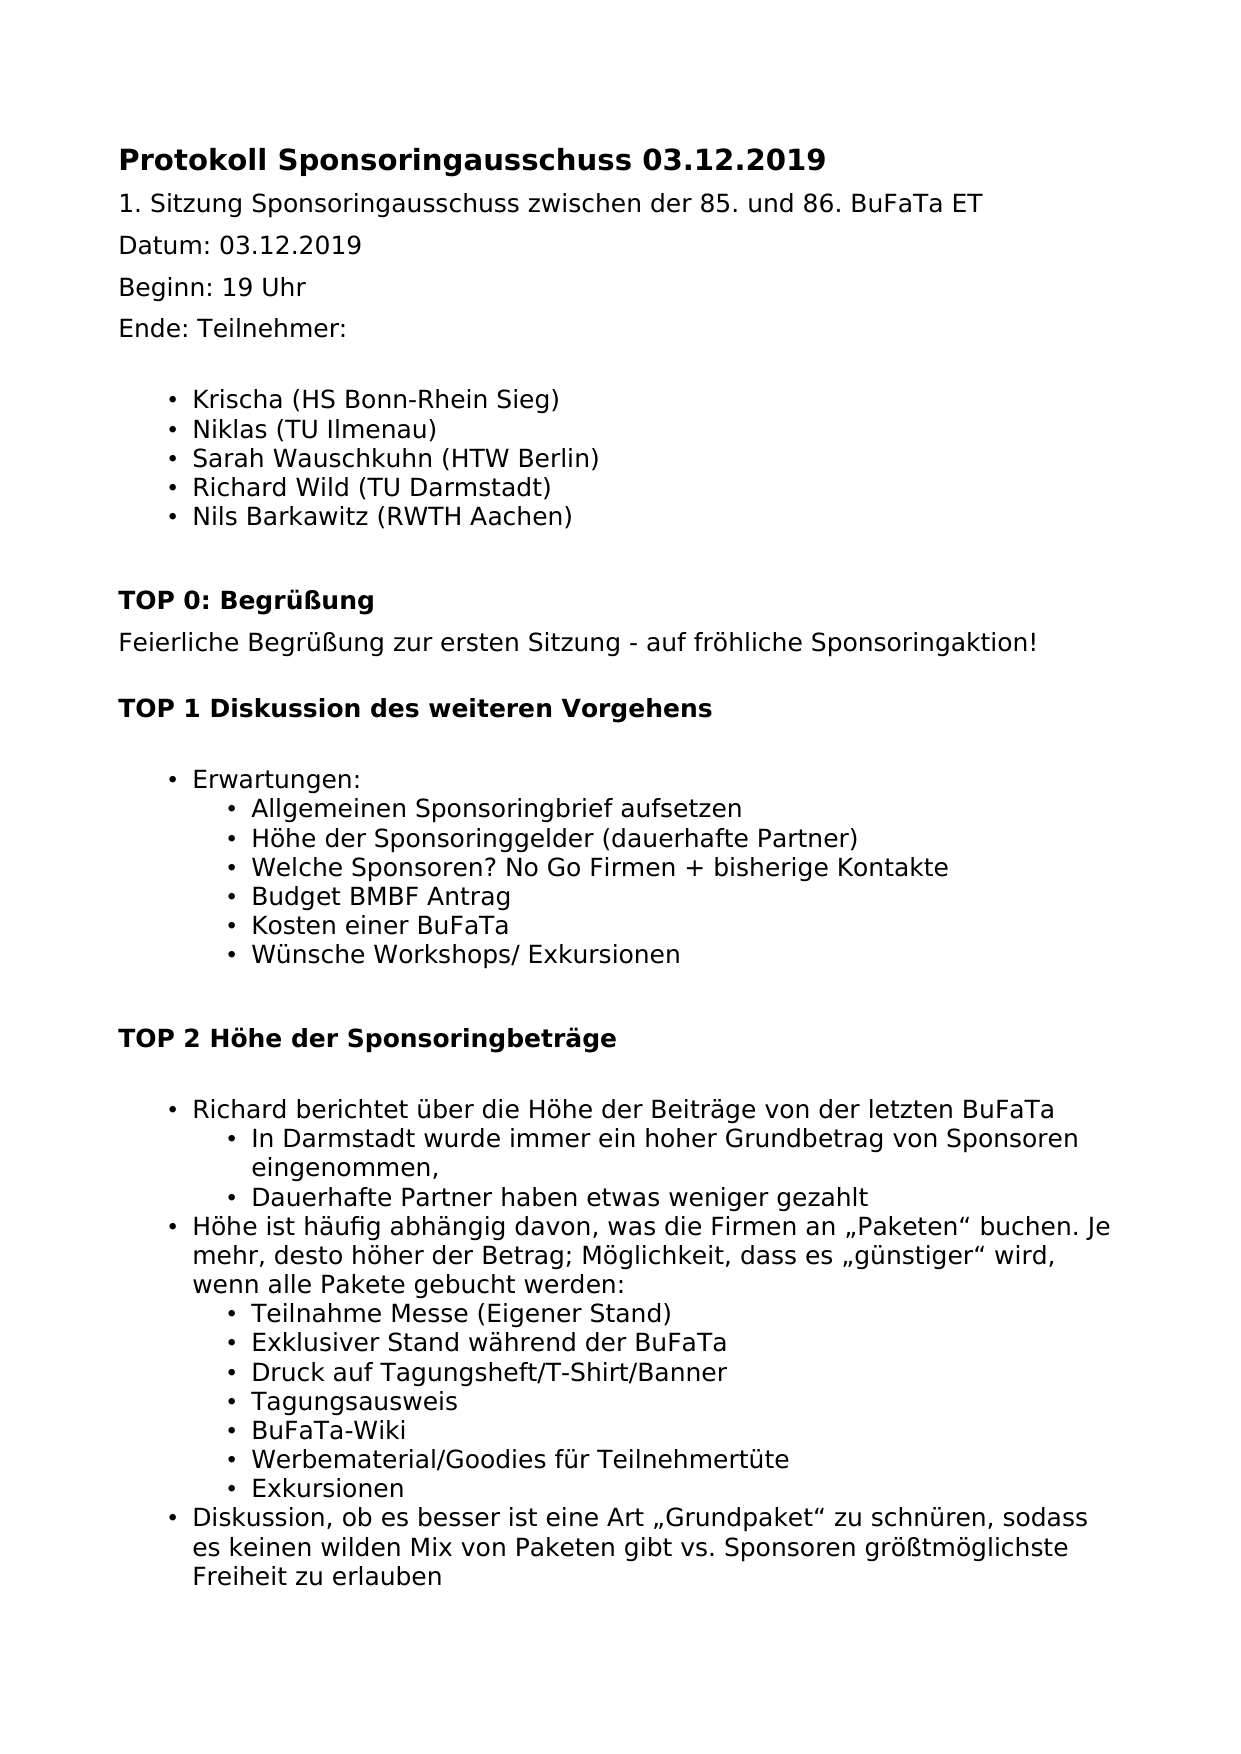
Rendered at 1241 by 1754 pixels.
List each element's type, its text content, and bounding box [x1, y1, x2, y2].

list Exklusiver Stand während der BuFaTa [236, 1329, 1122, 1358]
list Dauerhafte Partner haben etwas weniger gezahlt [236, 1183, 1122, 1212]
subtitle TOP 2 Höhe der Sponsoringbeträge [118, 1024, 1122, 1053]
list Budget BMBF Antrag [236, 882, 1122, 911]
list Werbematerial/Goodies für Teilnehmertüte [236, 1445, 1122, 1474]
list Welche Sponsoren? No Go Firmen + bisherige Kontakte [236, 853, 1122, 882]
list Niklas (TU Ilmenau) [177, 415, 1122, 444]
text Feierliche Begrüßung zur ersten Sitzung - auf fröhliche Sponsoringaktion! [118, 628, 1122, 657]
list BuFaTa-Wiki [236, 1416, 1122, 1445]
list Nils Barkawitz (RWTH Aachen) [177, 502, 1122, 532]
subtitle Protokoll Sponsoringausschuss 03.12.2019 [118, 143, 1122, 177]
list Druck auf Tagungsheft/T-Shirt/Banner [236, 1358, 1122, 1387]
list Allgemeinen Sponsoringbrief aufsetzen [236, 795, 1122, 824]
list Wünsche Workshops/ Exkursionen [236, 941, 1122, 970]
list Höhe der Sponsoringgelder (dauerhafte Partner) [236, 824, 1122, 853]
list Krischa (HS Bonn-Rhein Sieg) [177, 386, 1122, 415]
list Diskussion, ob es besser ist eine Art „Grundpaket“ zu schnüren, sodass es keinen wilden Mix von Paketen gibt vs. Sponsoren größtmöglichste Freiheit zu erlauben [177, 1504, 1122, 1591]
text Ende: Teilnehmer: [118, 314, 1122, 344]
text Datum: 03.12.2019 [118, 231, 1122, 260]
list Tagungsausweis [236, 1387, 1122, 1416]
list Exkursionen [236, 1474, 1122, 1504]
list Kosten einer BuFaTa [236, 911, 1122, 941]
text 1. Sitzung Sponsoringausschuss zwischen der 85. und 86. BuFaTa ET [118, 189, 1122, 219]
text Beginn: 19 Uhr [118, 273, 1122, 302]
subtitle TOP 0: Begrüßung [118, 586, 1122, 615]
list In Darmstadt wurde immer ein hoher Grundbetrag von Sponsoren eingenommen, [236, 1124, 1122, 1183]
list Teilnahme Messe (Eigener Stand) [236, 1299, 1122, 1329]
list Erwartungen: [177, 766, 1122, 795]
subtitle TOP 1 Diskussion des weiteren Vorgehens [118, 694, 1122, 723]
list Höhe ist häufig abhängig davon, was die Firmen an „Paketen“ buchen. Je mehr, desto höher der Betrag; Möglichkeit, dass es „günstiger“ wird, wenn alle Pakete gebucht werden: [177, 1212, 1122, 1299]
list Richard berichtet über die Höhe der Beiträge von der letzten BuFaTa [177, 1095, 1122, 1124]
list Sarah Wauschkuhn (HTW Berlin) [177, 444, 1122, 473]
list Richard Wild (TU Darmstadt) [177, 473, 1122, 502]
